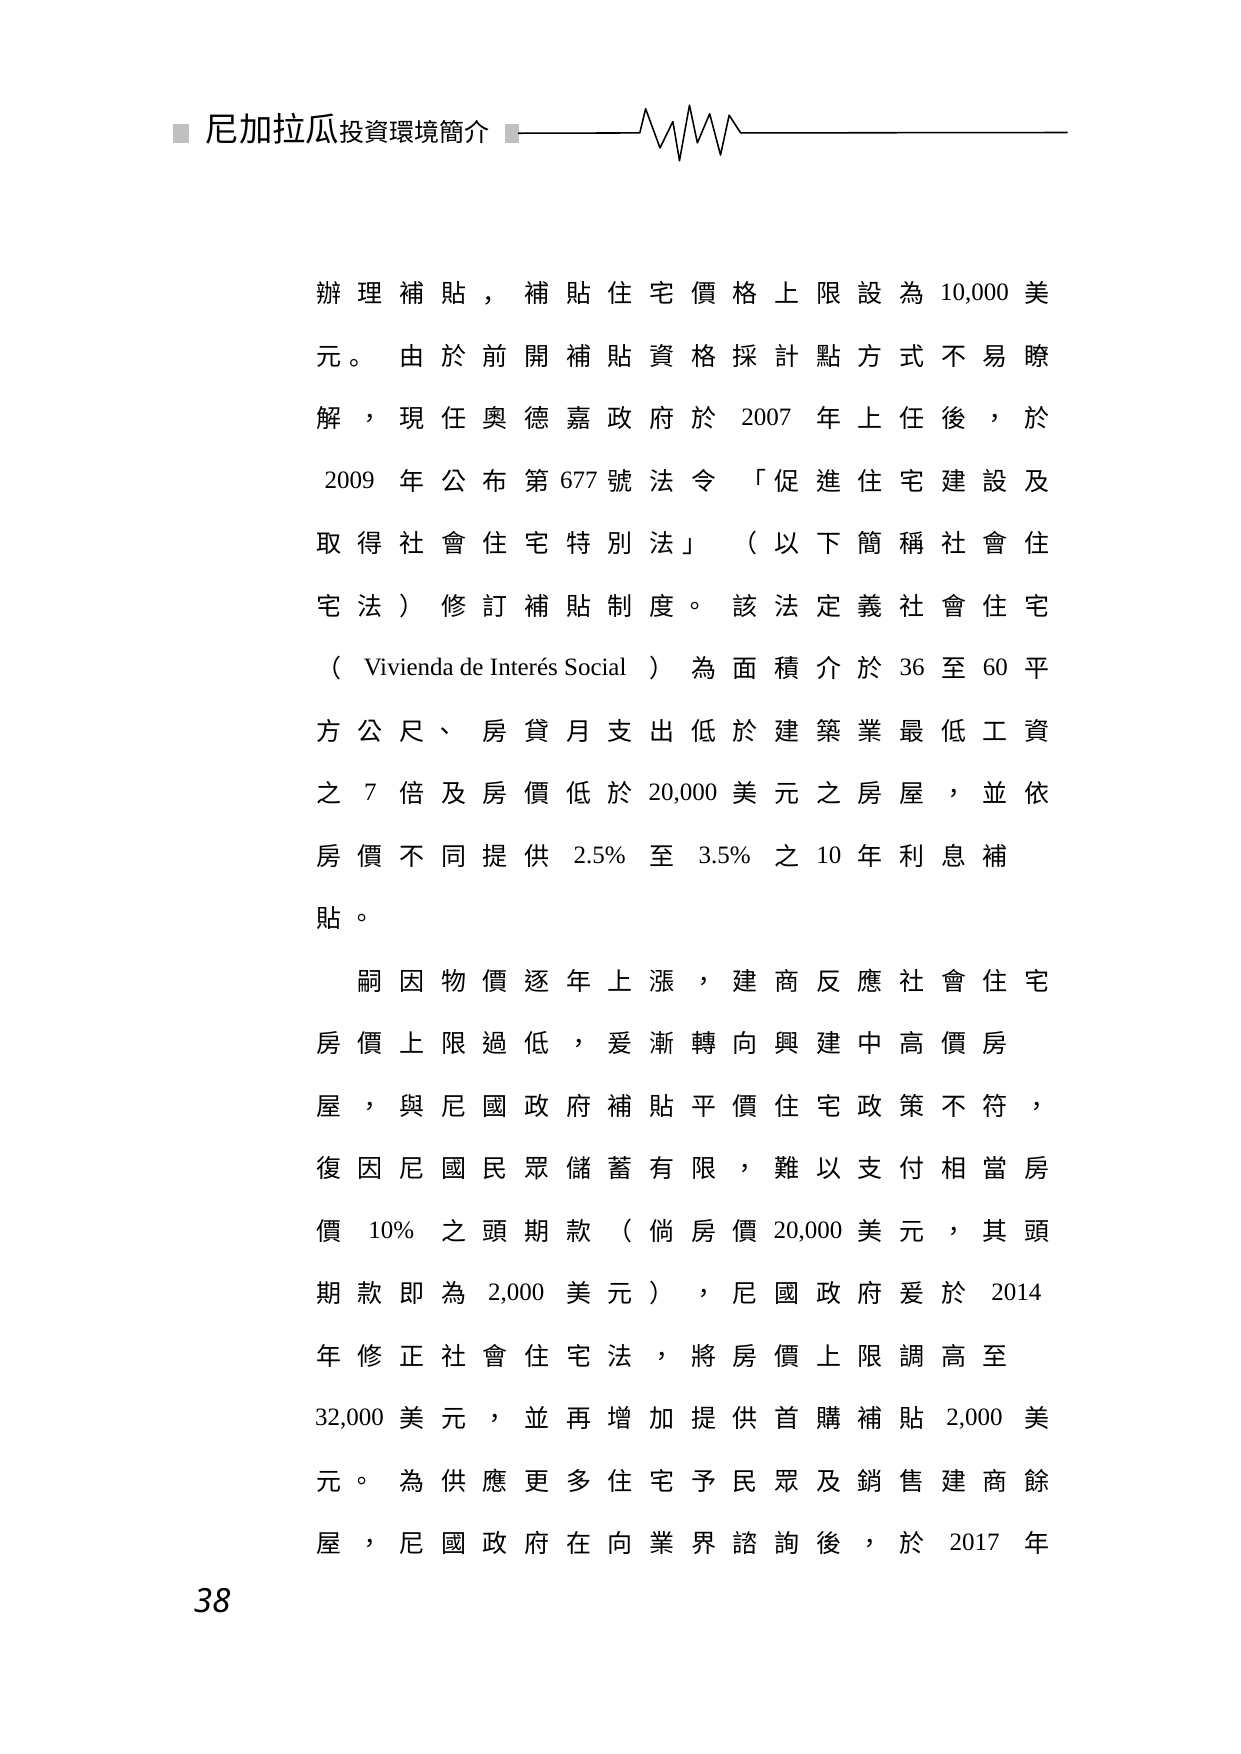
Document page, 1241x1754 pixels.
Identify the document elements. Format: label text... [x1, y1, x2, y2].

text 嗣因物價逐年上漲，建商反應社會住宅房價上限過低，爰漸轉向興建中高價房屋，與尼國政府補貼平價住宅政策不符，復因尼國民眾儲蓄有限，難以支付相當房價10%之頭期款（倘房價20,000美元，其頭期款即為2,000美元），尼國政府爰於2014年修正社會住宅法，將房價上限調高至32,000美元，並再增加提供首購補貼2,000美元。為供應更多住宅予民眾及銷售建商餘屋，尼國政府在向業界諮詢後，於2017年 [281, 938, 1058, 1563]
text 辦理補貼，補貼住宅價格上限設為10,000美元。由於前開補貼資格採計點方式不易瞭解，現任奧德嘉政府於2007年上任後，於2009年公布第677號法令「促進住宅建設及取得社會住宅特別法」（以下簡稱社會住宅法）修訂補貼制度。該法定義社會住宅（Vivienda de Interés Social）為面積介於36至60平方公尺、房貸月支出低於建築業最低工資之7倍及房價低於20,000美元之房屋，並依房價不同提供2.5%至3.5%之10年利息補貼。 [281, 250, 1058, 938]
